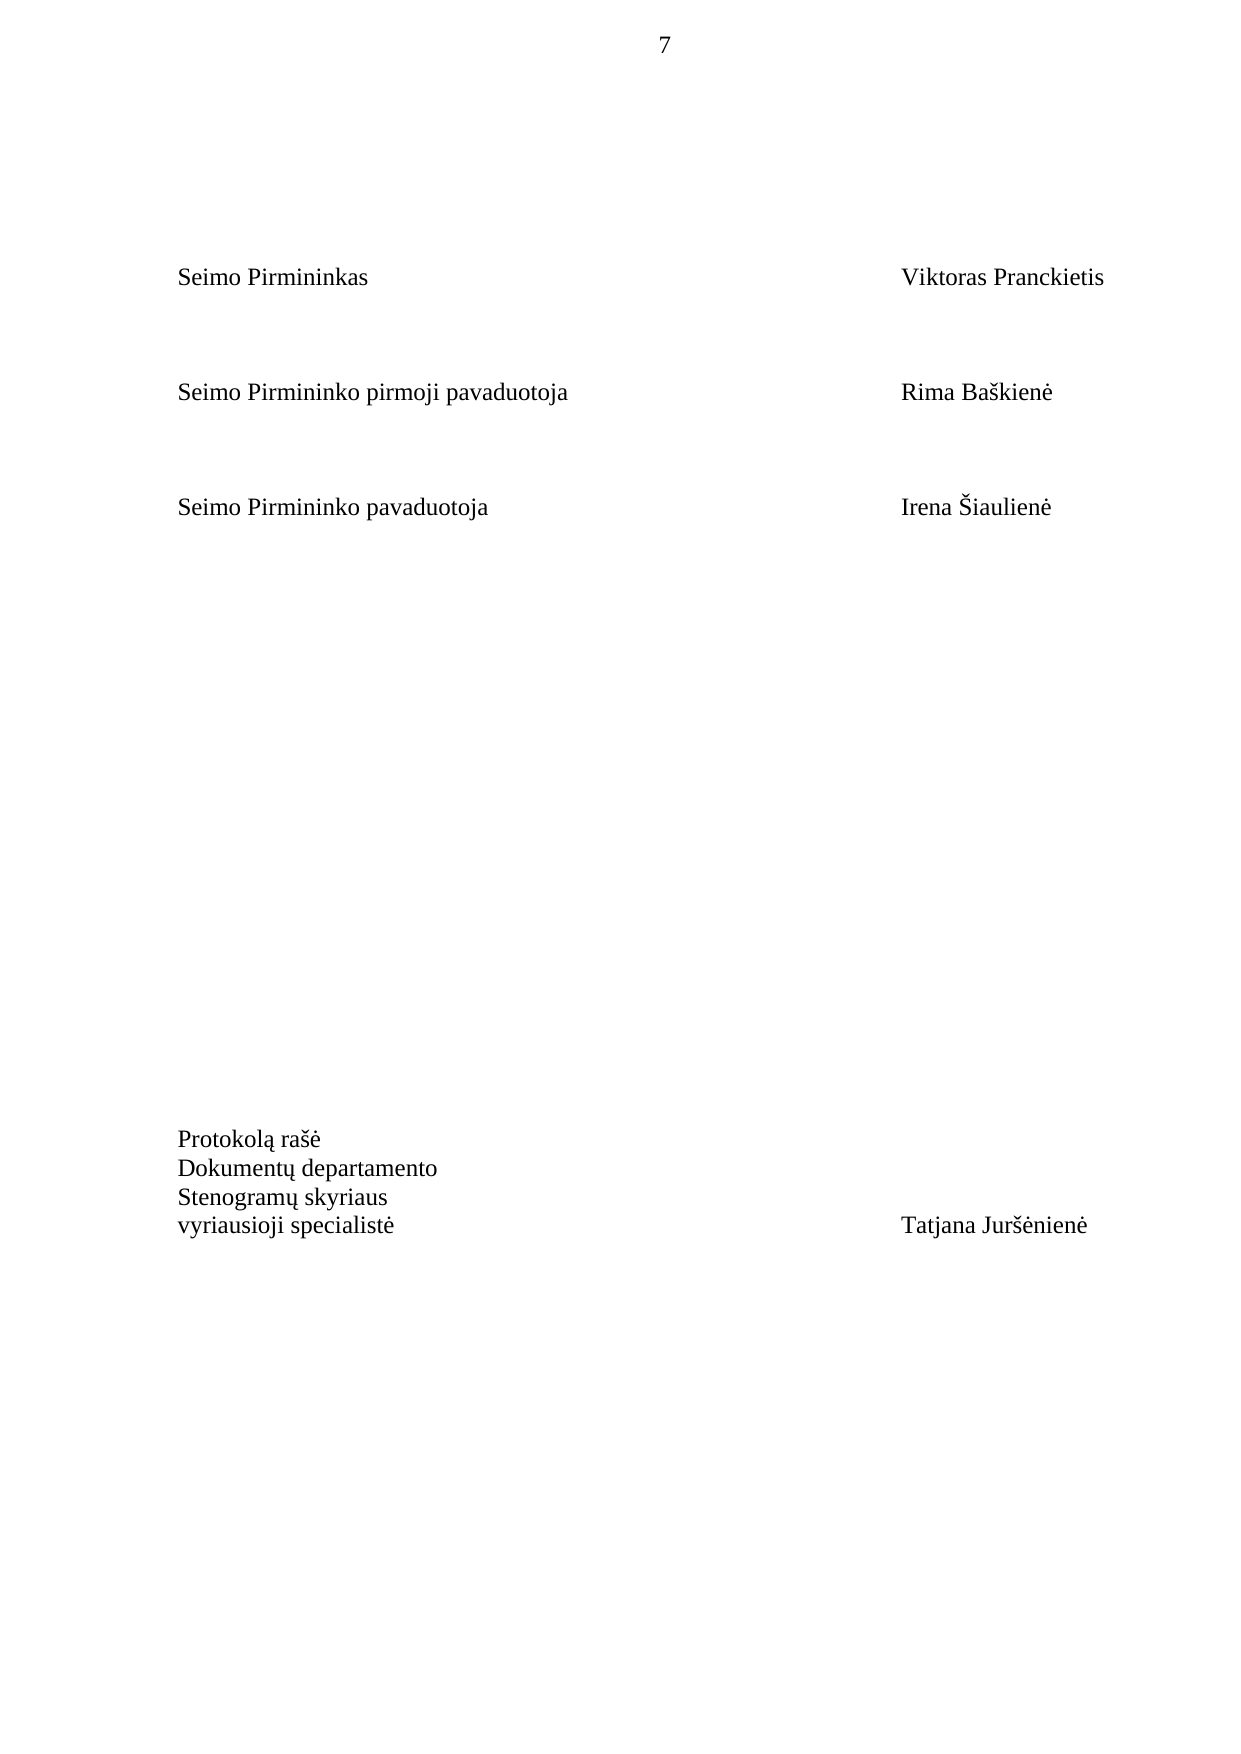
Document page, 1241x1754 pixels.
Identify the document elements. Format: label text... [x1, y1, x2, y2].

text Seimo Pirmininkas Viktoras Pranckietis [177, 262, 1152, 291]
text Seimo Pirmininko pirmoji pavaduotoja Rima Baškienė [177, 377, 1152, 406]
text Seimo Pirmininko pavaduotoja Irena Šiaulienė [177, 492, 1152, 521]
text Stenogramų skyriaus [177, 1182, 1152, 1211]
text vyriausioji specialistė Tatjana Juršėnienė [177, 1211, 1152, 1239]
text Dokumentų departamento [177, 1153, 1152, 1182]
text Protokolą rašė [177, 1124, 1152, 1153]
